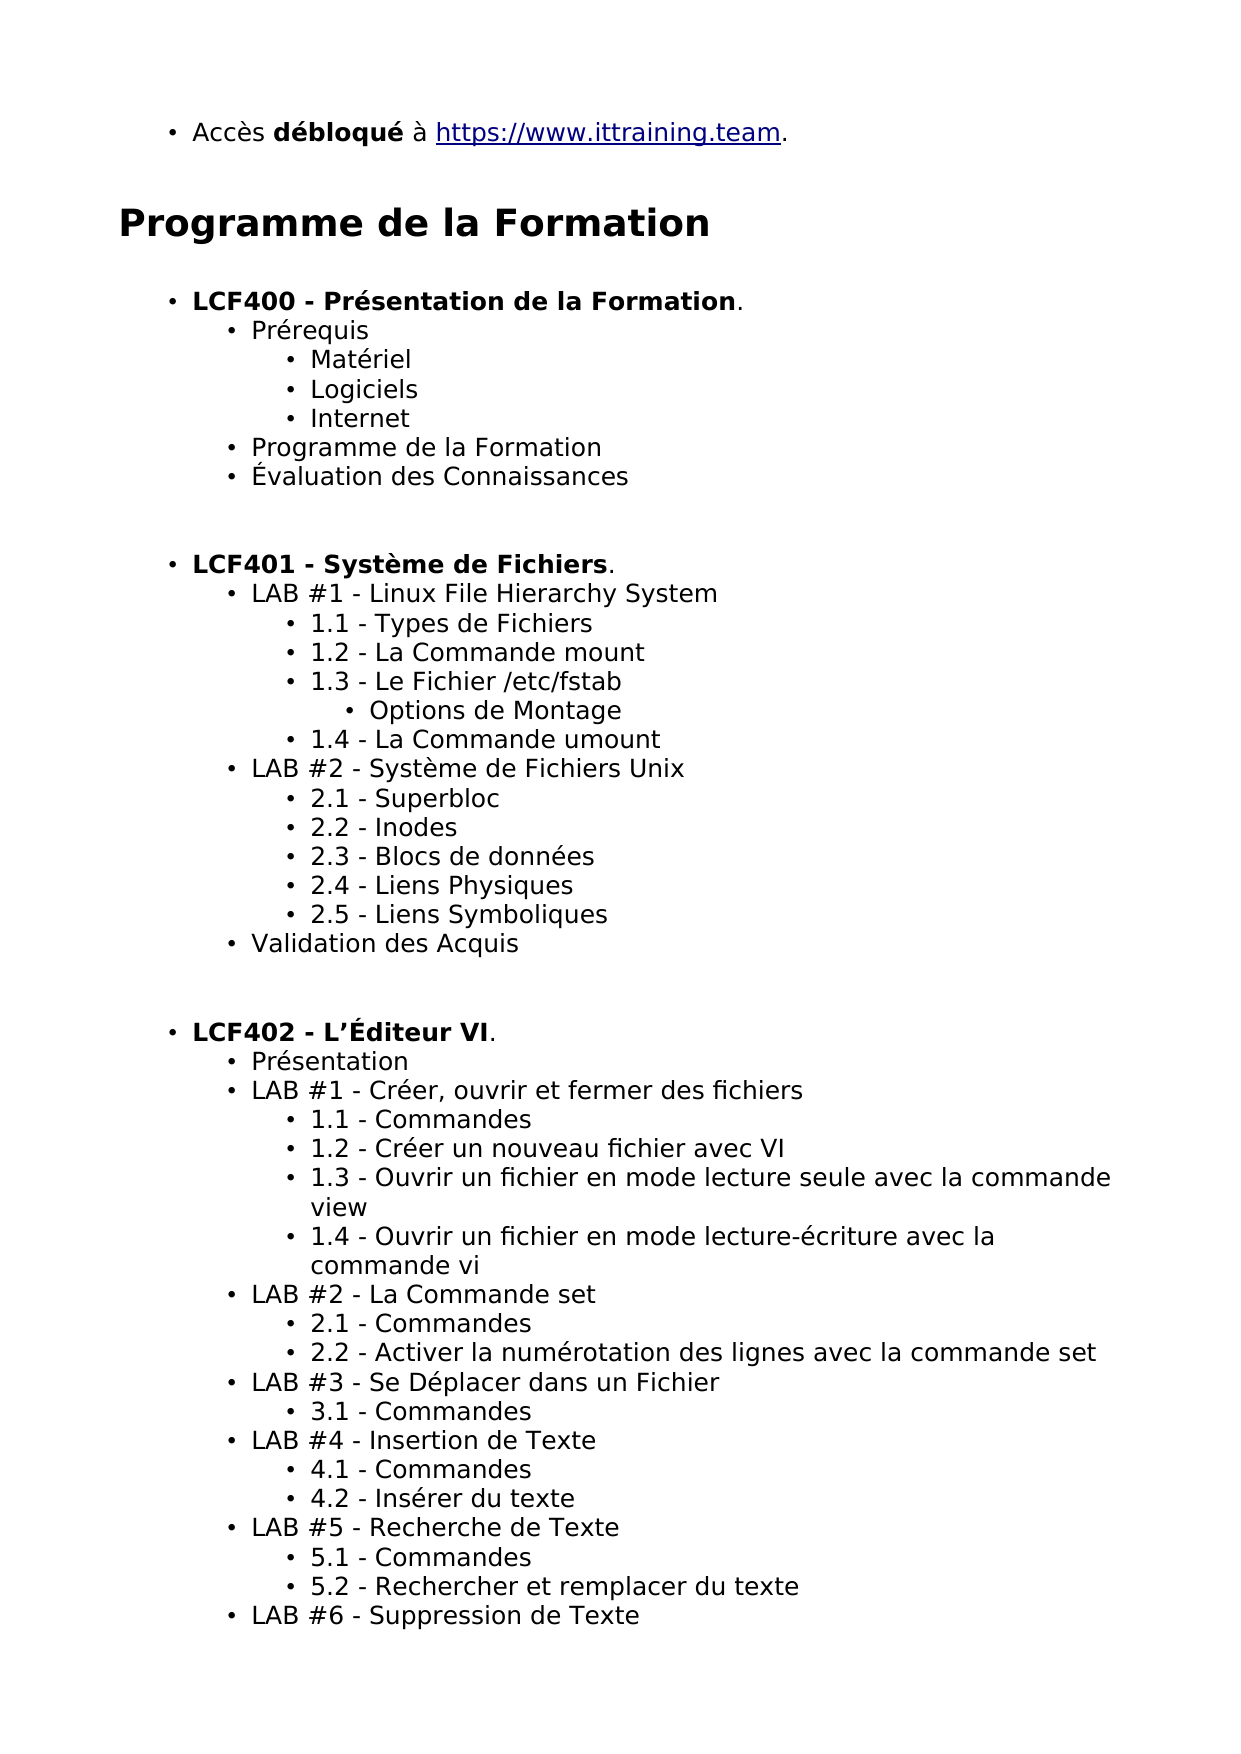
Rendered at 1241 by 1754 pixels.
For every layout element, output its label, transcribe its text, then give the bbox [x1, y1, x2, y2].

list 5.1 - Commandes [295, 1543, 1122, 1572]
subtitle Programme de la Formation [118, 202, 1122, 245]
list Évaluation des Connaissances [236, 462, 1122, 492]
list LAB #6 - Suppression de Texte [236, 1601, 1122, 1630]
list 1.4 - La Commande umount [295, 726, 1122, 755]
list Accès débloqué à https://www.ittraining.team. [177, 118, 1122, 147]
list Présentation [236, 1047, 1122, 1076]
list 2.2 - Activer la numérotation des lignes avec la commande set [295, 1339, 1122, 1368]
list LAB #4 - Insertion de Texte [236, 1426, 1122, 1455]
list 1.2 - Créer un nouveau fichier avec VI [295, 1134, 1122, 1164]
list Options de Montage [354, 696, 1122, 726]
list LAB #1 - Linux File Hierarchy System [236, 580, 1122, 609]
list Prérequis [236, 317, 1122, 346]
list LAB #2 - La Commande set [236, 1280, 1122, 1309]
list LCF401 - Système de Fichiers. [177, 551, 1122, 580]
list 4.2 - Insérer du texte [295, 1484, 1122, 1514]
list LAB #1 - Créer, ouvrir et fermer des fichiers [236, 1076, 1122, 1105]
list Internet [295, 404, 1122, 433]
list 2.4 - Liens Physiques [295, 871, 1122, 901]
list 2.5 - Liens Symboliques [295, 901, 1122, 930]
list Matériel [295, 346, 1122, 375]
list 2.1 - Commandes [295, 1309, 1122, 1339]
list LCF400 - Présentation de la Formation. [177, 287, 1122, 317]
list 1.3 - Le Fichier /etc/fstab [295, 667, 1122, 696]
list 3.1 - Commandes [295, 1397, 1122, 1426]
list 2.1 - Superbloc [295, 784, 1122, 813]
list 1.2 - La Commande mount [295, 638, 1122, 667]
list LCF402 - L’Éditeur VI. [177, 1018, 1122, 1047]
list 5.2 - Rechercher et remplacer du texte [295, 1572, 1122, 1601]
list 1.4 - Ouvrir un fichier en mode lecture-écriture avec la commande vi [295, 1222, 1122, 1280]
list 2.3 - Blocs de données [295, 842, 1122, 871]
list 2.2 - Inodes [295, 813, 1122, 842]
list Validation des Acquis [236, 930, 1122, 959]
list LAB #3 - Se Déplacer dans un Fichier [236, 1368, 1122, 1397]
list Programme de la Formation [236, 433, 1122, 462]
list 4.1 - Commandes [295, 1455, 1122, 1484]
list 1.1 - Types de Fichiers [295, 609, 1122, 638]
list 1.1 - Commandes [295, 1105, 1122, 1134]
list Logiciels [295, 375, 1122, 404]
list LAB #2 - Système de Fichiers Unix [236, 755, 1122, 784]
list LAB #5 - Recherche de Texte [236, 1514, 1122, 1543]
list 1.3 - Ouvrir un fichier en mode lecture seule avec la commande view [295, 1164, 1122, 1222]
